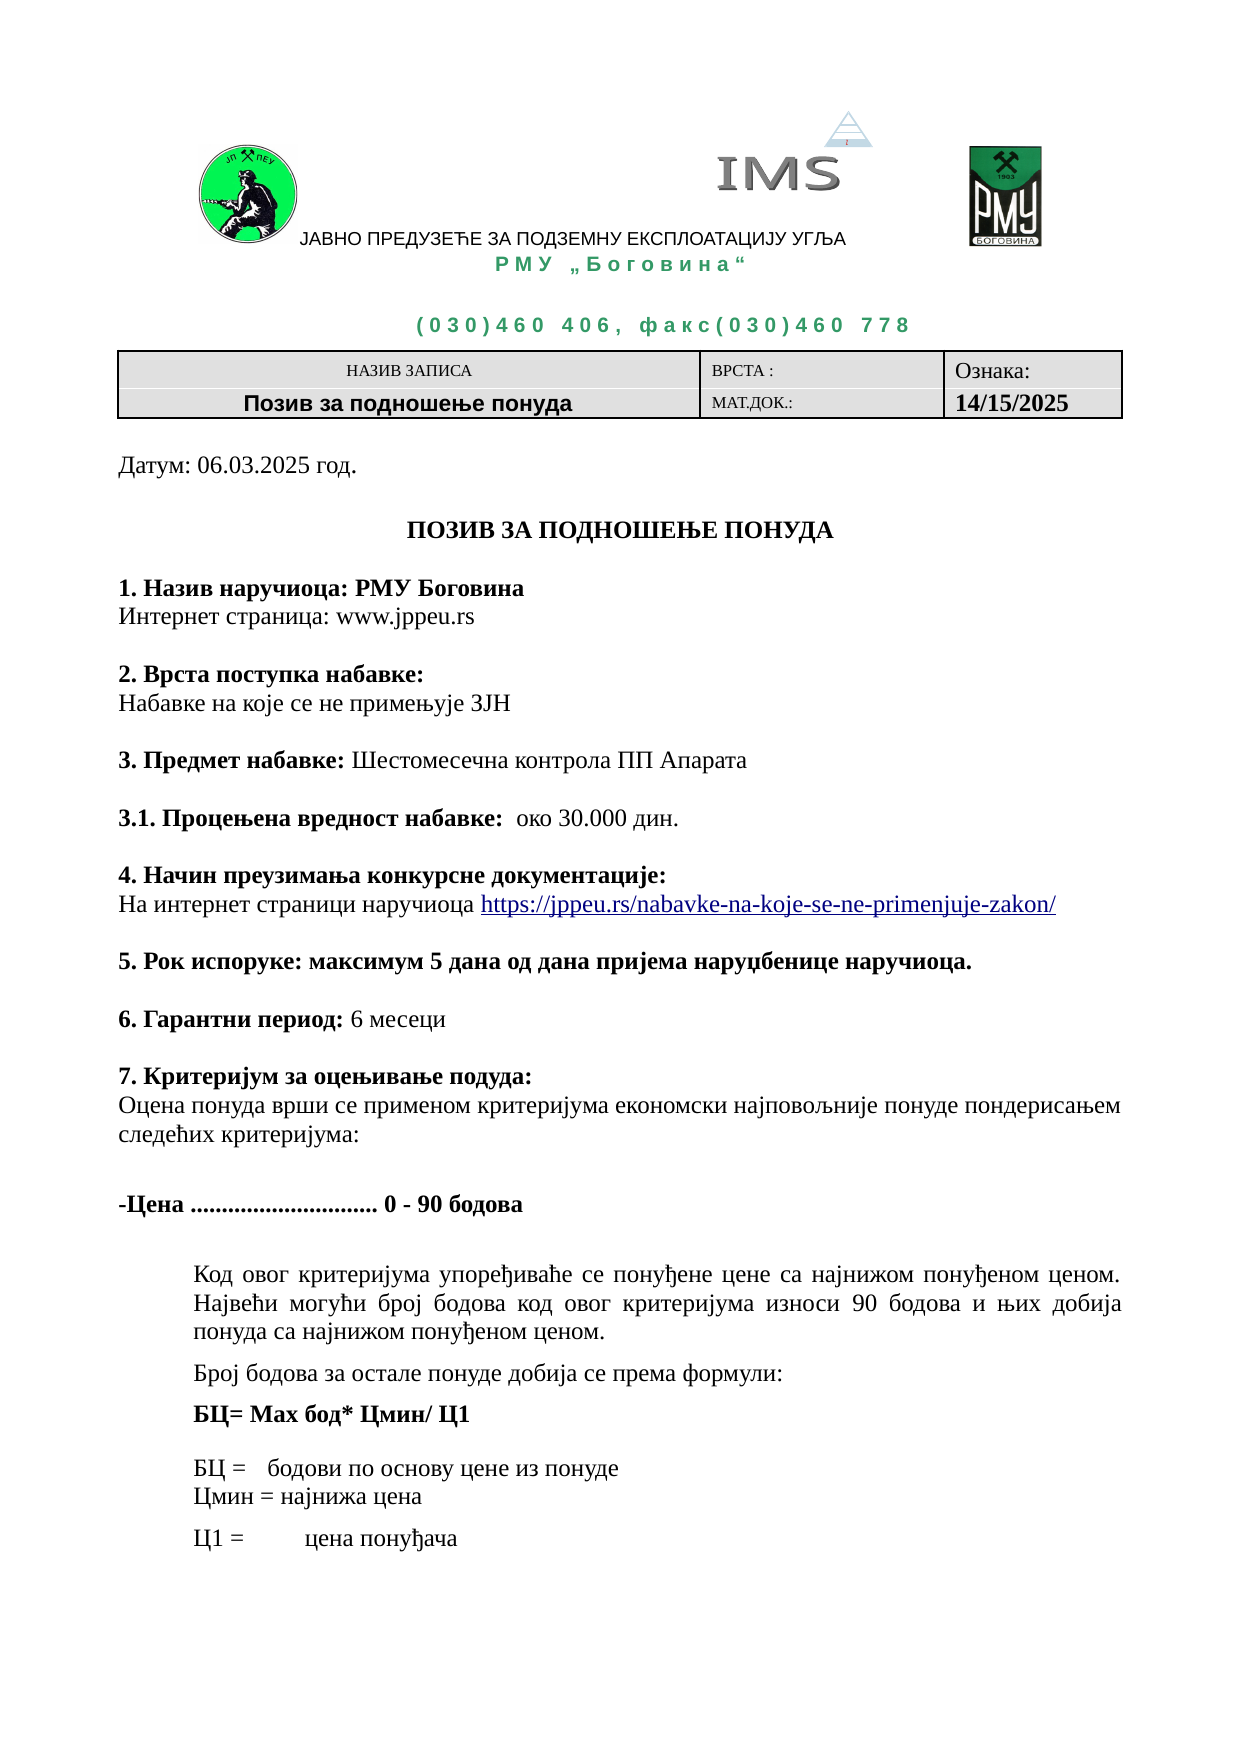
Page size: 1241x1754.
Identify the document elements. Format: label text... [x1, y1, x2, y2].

text БЦ = бодови по основу цене из понуде [193, 1453, 1122, 1481]
text 1. Назив наручиоца: РМУ Боговина [118, 573, 1122, 601]
text На интернет страници наручиоца https://jppeu.rs/nabavke-na-koje-se-ne-primenjuje-zakon/ [118, 889, 1122, 918]
text Набавке на које се не примењује ЗЈН [118, 688, 1122, 716]
text 7. Критеријум за оцењивање подуда: [118, 1061, 1122, 1090]
text 3. Предмет набавке: Шестомесечна контрола ПП Апарата [118, 745, 1122, 774]
table_cell Позив за подношење понуда [119, 389, 699, 417]
table_header ВРСТА : [701, 352, 943, 388]
text Датум: 06.03.2025 год. [118, 448, 1122, 479]
text 3.1. Процењена вредност набавке: око 30.000 дин. [118, 803, 1122, 831]
text Ц1 = цена понуђача [193, 1523, 1122, 1551]
text ЈАВНО ПРЕДУЗЕЋЕ ЗА ПОДЗЕМНУ ЕКСПЛОАТАЦИЈУ УГЉА РМУ „Боговина“ [118, 143, 1122, 276]
table_cell 14/15/2025 [945, 389, 1121, 417]
text Код овог критеријума упоређиваће се понуђене цене са најнижом понуђеном ценом. Највећи могући број бодова код овог критеријума износи 90 бодова и њих добија понуда са најнижом понуђеном ценом. [193, 1259, 1122, 1345]
text 6. Гарантни период: 6 месеци [118, 1004, 1122, 1033]
text Цмин = најнижа цена [193, 1481, 1122, 1510]
picture [198, 144, 298, 244]
text Оцена понуда врши се применом критеријума економски најповољније понуде пондерисањем следећих критеријума: [118, 1090, 1122, 1148]
table_cell МАТ.ДОК.: [701, 389, 943, 417]
table_header Ознака: [945, 352, 1121, 388]
table_header НАЗИВ ЗАПИСА [119, 352, 699, 388]
text Број бодова за остале понуде добија се према формули: [193, 1358, 1122, 1386]
text 5. Рок испоруке: максимум 5 дана од дана пријема наруџбенице наручиоца. [118, 946, 1122, 975]
text (030)460 406, факс(030)460 778 [118, 313, 1122, 337]
text 4. Начин преузимања конкурсне документације: [118, 860, 1122, 889]
text ПОЗИВ ЗА ПОДНОШЕЊЕ ПОНУДА [118, 515, 1122, 544]
text БЦ= Маx бод* Цмин/ Ц1 [193, 1399, 1122, 1428]
text -Цена .............................. 0 - 90 бодова [118, 1189, 1122, 1218]
picture [969, 146, 1042, 247]
text 2. Врста поступка набавке: [118, 659, 1122, 688]
text Интернет страница: www.jppeu.rs [118, 601, 1122, 630]
